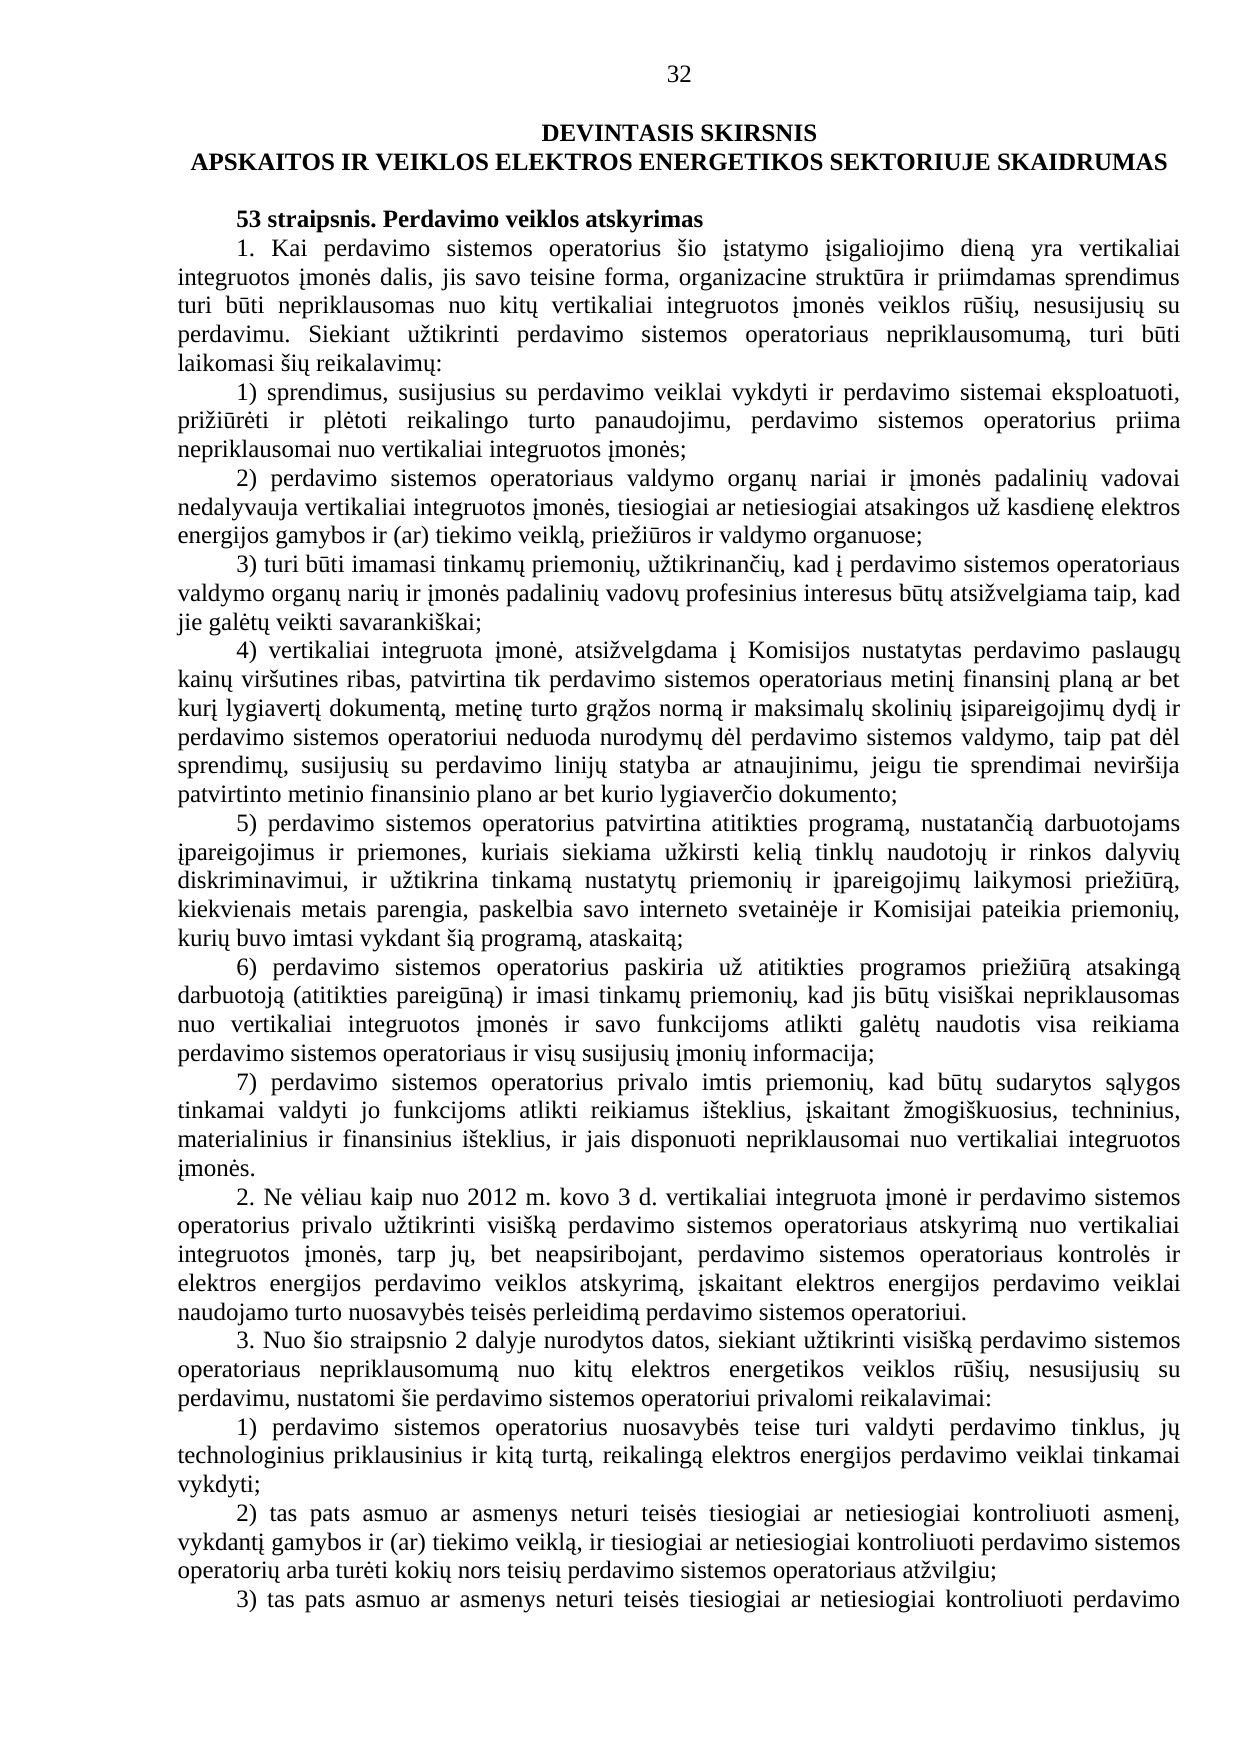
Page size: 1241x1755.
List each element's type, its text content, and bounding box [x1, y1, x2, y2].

text 4) vertikaliai integruota įmonė, atsižvelgdama į Komisijos nustatytas perdavimo paslaugų kainų viršutines ribas, patvirtina tik perdavimo sistemos operatoriaus metinį finansinį planą ar bet kurį lygiavertį dokumentą, metinę turto grąžos normą ir maksimalų skolinių įsipareigojimų dydį ir perdavimo sistemos operatoriui neduoda nurodymų dėl perdavimo sistemos valdymo, taip pat dėl sprendimų, susijusių su perdavimo linijų statyba ar atnaujinimu, jeigu tie sprendimai neviršija patvirtinto metinio finansinio plano ar bet kurio lygiaverčio dokumento; [177, 636, 1181, 808]
text 7) perdavimo sistemos operatorius privalo imtis priemonių, kad būtų sudarytos sąlygos tinkamai valdyti jo funkcijoms atlikti reikiamus išteklius, įskaitant žmogiškuosius, techninius, materialinius ir finansinius išteklius, ir jais disponuoti nepriklausomai nuo vertikaliai integruotos įmonės. [177, 1067, 1181, 1182]
text DEVINTASIS SKIRSNIS [177, 118, 1181, 147]
text 1) perdavimo sistemos operatorius nuosavybės teise turi valdyti perdavimo tinklus, jų technologinius priklausinius ir kitą turtą, reikalingą elektros energijos perdavimo veiklai tinkamai vykdyti; [177, 1412, 1181, 1498]
text APSKAITOS IR VEIKLOS ELEKTROS ENERGETIKOS SEKTORIUJE SKAIDRUMAS [177, 147, 1181, 176]
text 3. Nuo šio straipsnio 2 dalyje nurodytos datos, siekiant užtikrinti visišką perdavimo sistemos operatoriaus nepriklausomumą nuo kitų elektros energetikos veiklos rūšių, nesusijusių su perdavimu, nustatomi šie perdavimo sistemos operatoriui privalomi reikalavimai: [177, 1326, 1181, 1412]
text 6) perdavimo sistemos operatorius paskiria už atitikties programos priežiūrą atsakingą darbuotoją (atitikties pareigūną) ir imasi tinkamų priemonių, kad jis būtų visiškai nepriklausomas nuo vertikaliai integruotos įmonės ir savo funkcijoms atlikti galėtų naudotis visa reikiama perdavimo sistemos operatoriaus ir visų susijusių įmonių informacija; [177, 952, 1181, 1067]
text 2) tas pats asmuo ar asmenys neturi teisės tiesiogiai ar netiesiogiai kontroliuoti asmenį, vykdantį gamybos ir (ar) tiekimo veiklą, ir tiesiogiai ar netiesiogiai kontroliuoti perdavimo sistemos operatorių arba turėti kokių nors teisių perdavimo sistemos operatoriaus atžvilgiu; [177, 1498, 1181, 1584]
text 3) turi būti imamasi tinkamų priemonių, užtikrinančių, kad į perdavimo sistemos operatoriaus valdymo organų narių ir įmonės padalinių vadovų profesinius interesus būtų atsižvelgiama taip, kad jie galėtų veikti savarankiškai; [177, 549, 1181, 636]
text 1) sprendimus, susijusius su perdavimo veiklai vykdyti ir perdavimo sistemai eksploatuoti, prižiūrėti ir plėtoti reikalingo turto panaudojimu, perdavimo sistemos operatorius priima nepriklausomai nuo vertikaliai integruotos įmonės; [177, 377, 1181, 463]
text 5) perdavimo sistemos operatorius patvirtina atitikties programą, nustatančią darbuotojams įpareigojimus ir priemones, kuriais siekiama užkirsti kelią tinklų naudotojų ir rinkos dalyvių diskriminavimui, ir užtikrina tinkamą nustatytų priemonių ir įpareigojimų laikymosi priežiūrą, kiekvienais metais parengia, paskelbia savo interneto svetainėje ir Komisijai pateikia priemonių, kurių buvo imtasi vykdant šią programą, ataskaitą; [177, 808, 1181, 952]
text 3) tas pats asmuo ar asmenys neturi teisės tiesiogiai ar netiesiogiai kontroliuoti perdavimo [177, 1584, 1181, 1613]
text 2. Ne vėliau kaip nuo 2012 m. kovo 3 d. vertikaliai integruota įmonė ir perdavimo sistemos operatorius privalo užtikrinti visišką perdavimo sistemos operatoriaus atskyrimą nuo vertikaliai integruotos įmonės, tarp jų, bet neapsiribojant, perdavimo sistemos operatoriaus kontrolės ir elektros energijos perdavimo veiklos atskyrimą, įskaitant elektros energijos perdavimo veiklai naudojamo turto nuosavybės teisės perleidimą perdavimo sistemos operatoriui. [177, 1182, 1181, 1326]
text 2) perdavimo sistemos operatoriaus valdymo organų nariai ir įmonės padalinių vadovai nedalyvauja vertikaliai integruotos įmonės, tiesiogiai ar netiesiogiai atsakingos už kasdienę elektros energijos gamybos ir (ar) tiekimo veiklą, priežiūros ir valdymo organuose; [177, 463, 1181, 549]
text 1. Kai perdavimo sistemos operatorius šio įstatymo įsigaliojimo dieną yra vertikaliai integruotos įmonės dalis, jis savo teisine forma, organizacine struktūra ir priimdamas sprendimus turi būti nepriklausomas nuo kitų vertikaliai integruotos įmonės veiklos rūšių, nesusijusių su perdavimu. Siekiant užtikrinti perdavimo sistemos operatoriaus nepriklausomumą, turi būti laikomasi šių reikalavimų: [177, 233, 1181, 377]
text 53 straipsnis. Perdavimo veiklos atskyrimas [177, 204, 1181, 233]
